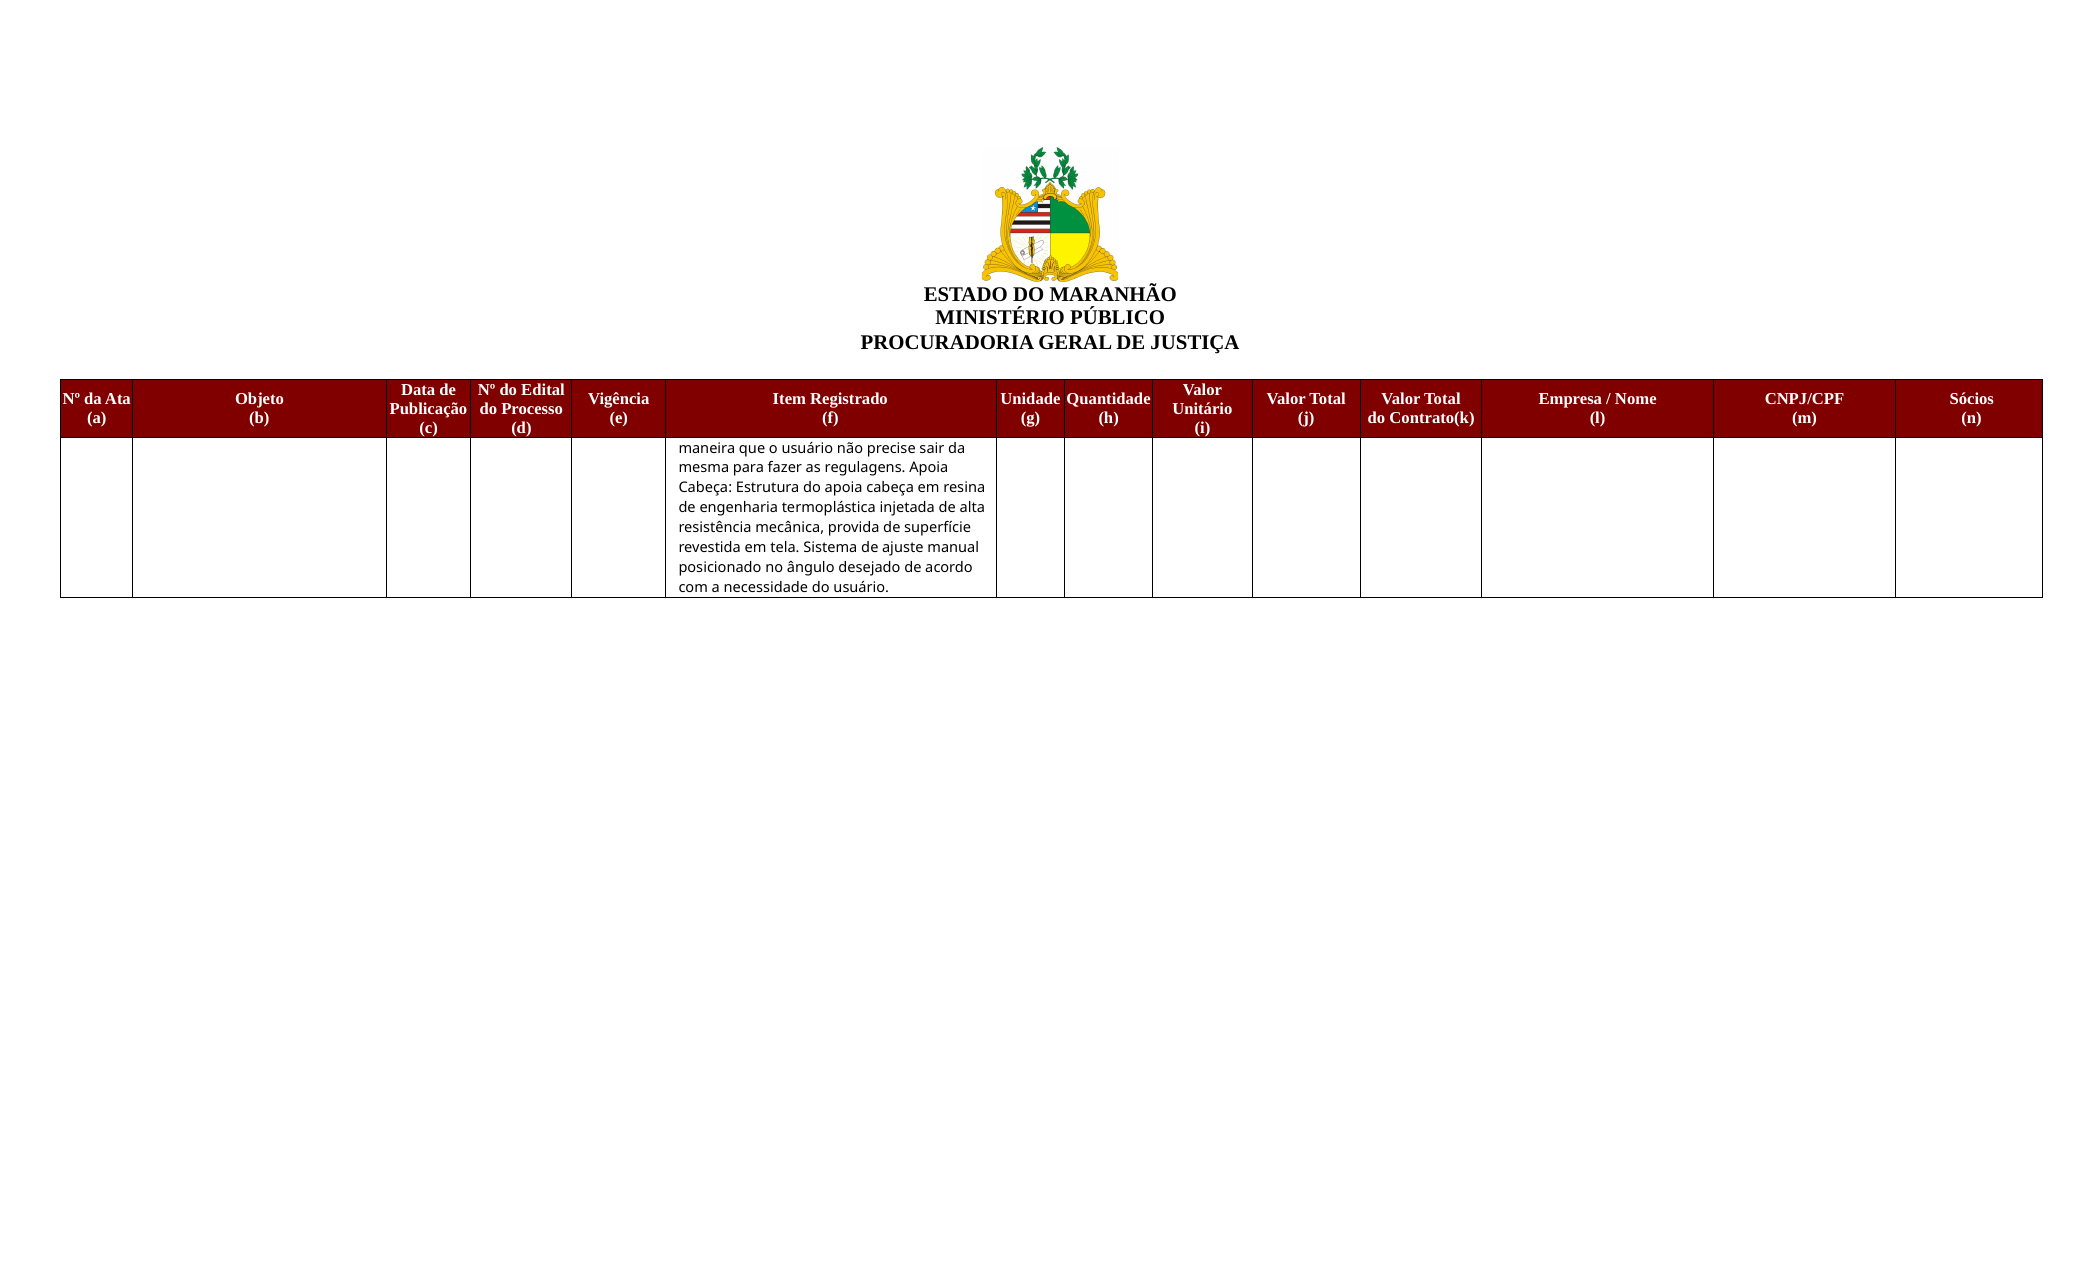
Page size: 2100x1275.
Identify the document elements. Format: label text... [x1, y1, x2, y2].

table_header Data de Publicação (c) [387, 380, 470, 437]
table_cell maneira que o usuário não precise sair da mesma para fazer as regulagens. Apoia Cabeça: Estrutura do apoia cabeça em resina de engenharia termoplástica injetada de alta resistência mecânica, provida de superfície revestida em tela. Sistema de ajuste manual posicionado no ângulo desejado de acordo com a necessidade do usuário. [666, 438, 996, 597]
table_header Valor Unitário (i) [1153, 380, 1252, 437]
table_header Empresa / Nome (l) [1482, 380, 1713, 437]
table_cell [1361, 438, 1481, 597]
table_header Nº do Edital do Processo (d) [471, 380, 571, 437]
table_header Vigência (e) [572, 380, 665, 437]
table_header Objeto (b) [133, 380, 386, 437]
table_cell [471, 438, 571, 597]
table_cell [1714, 438, 1895, 597]
table_header Quantidade (h) [1065, 380, 1152, 437]
table_header Nº da Ata (a) [61, 380, 132, 437]
table_cell [1065, 438, 1152, 597]
table_cell [61, 438, 132, 597]
table_cell [1896, 438, 2042, 597]
table_cell [572, 438, 665, 597]
table_cell [133, 438, 386, 597]
table_header Item Registrado (f) [666, 380, 996, 437]
table_cell [997, 438, 1064, 597]
table_header Sócios (n) [1896, 380, 2042, 437]
table_header Unidade (g) [997, 380, 1064, 437]
table_header CNPJ/CPF (m) [1714, 380, 1895, 437]
table_header Valor Total (j) [1253, 380, 1360, 437]
picture [981, 147, 1119, 282]
table_cell [1253, 438, 1360, 597]
table_cell [387, 438, 470, 597]
table_header Valor Total do Contrato(k) [1361, 380, 1481, 437]
table_cell [1153, 438, 1252, 597]
table_cell [1482, 438, 1713, 597]
